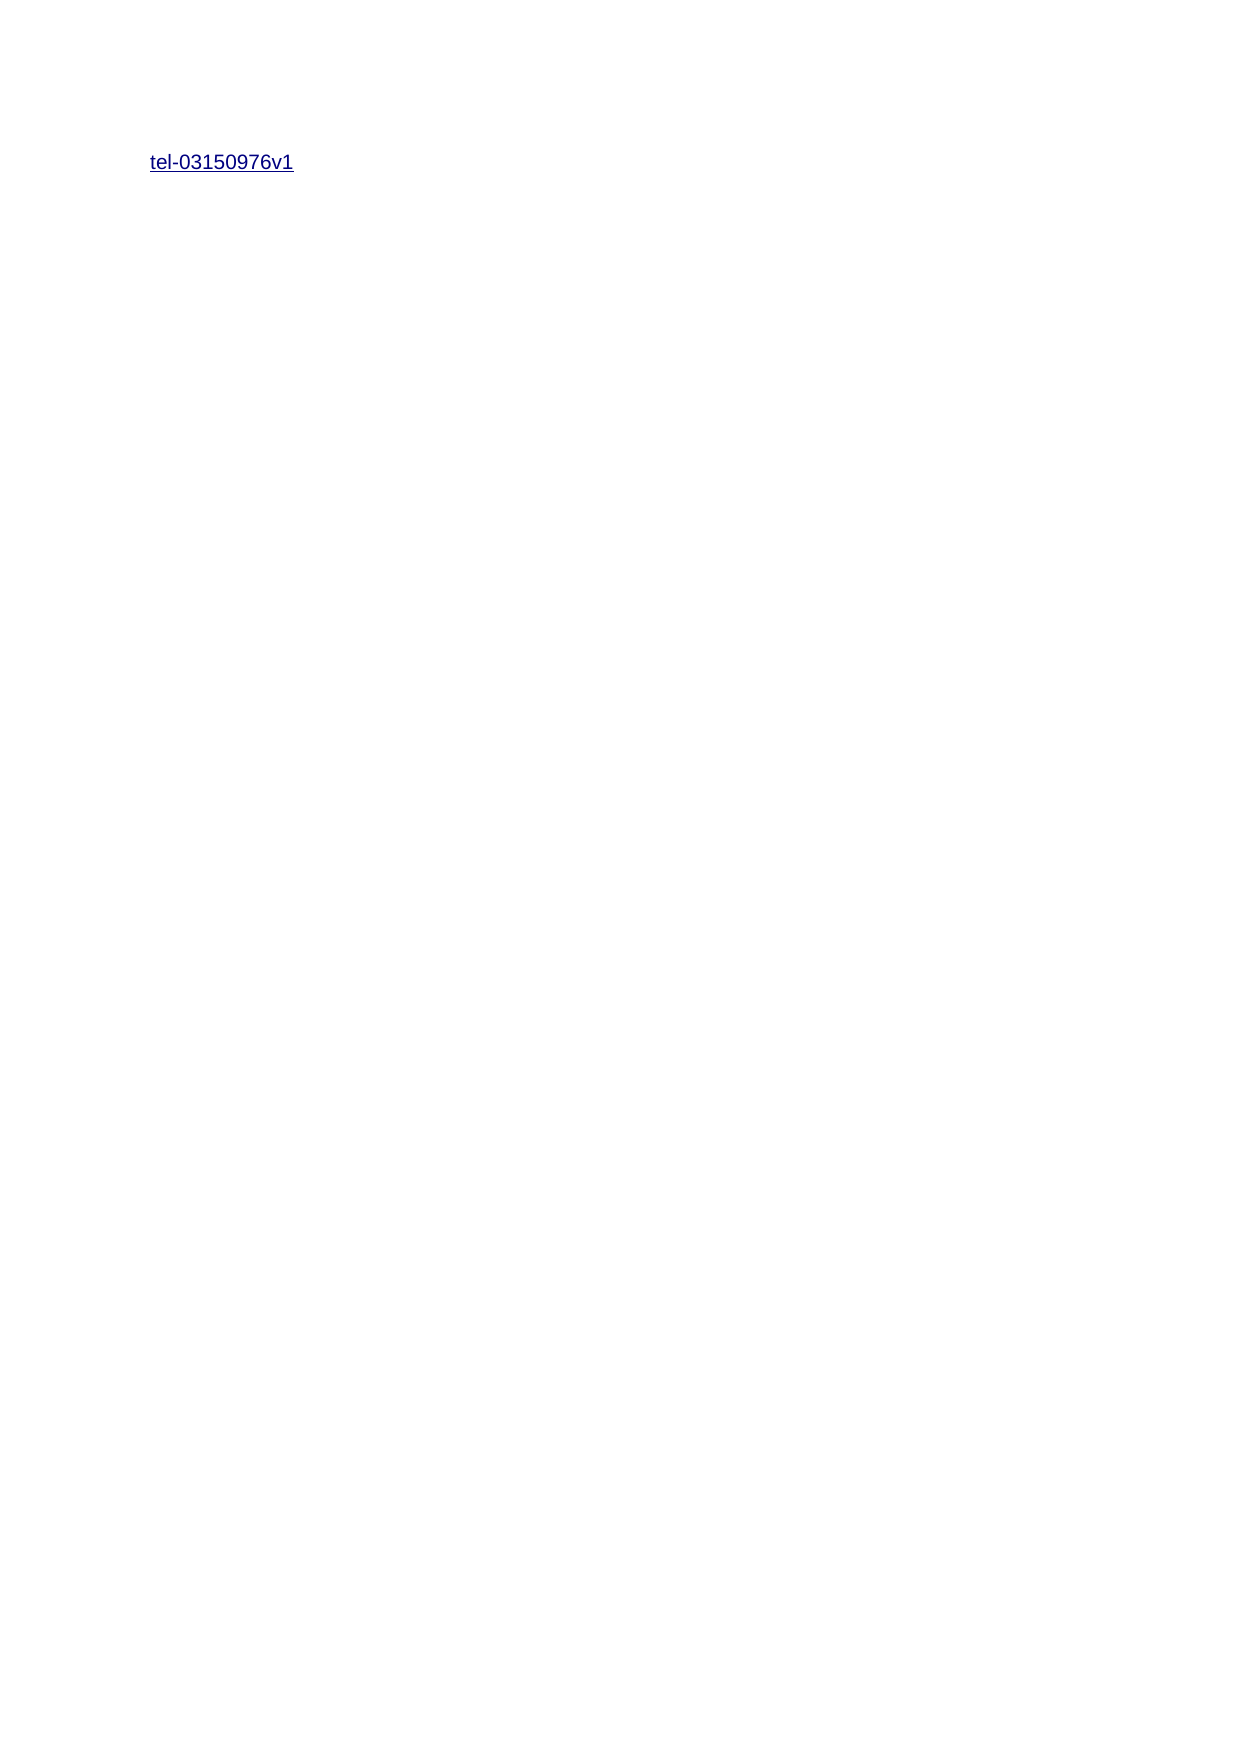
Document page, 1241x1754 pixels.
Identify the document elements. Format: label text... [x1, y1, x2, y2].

table_header tel-03150976v1 [150, 150, 1090, 174]
